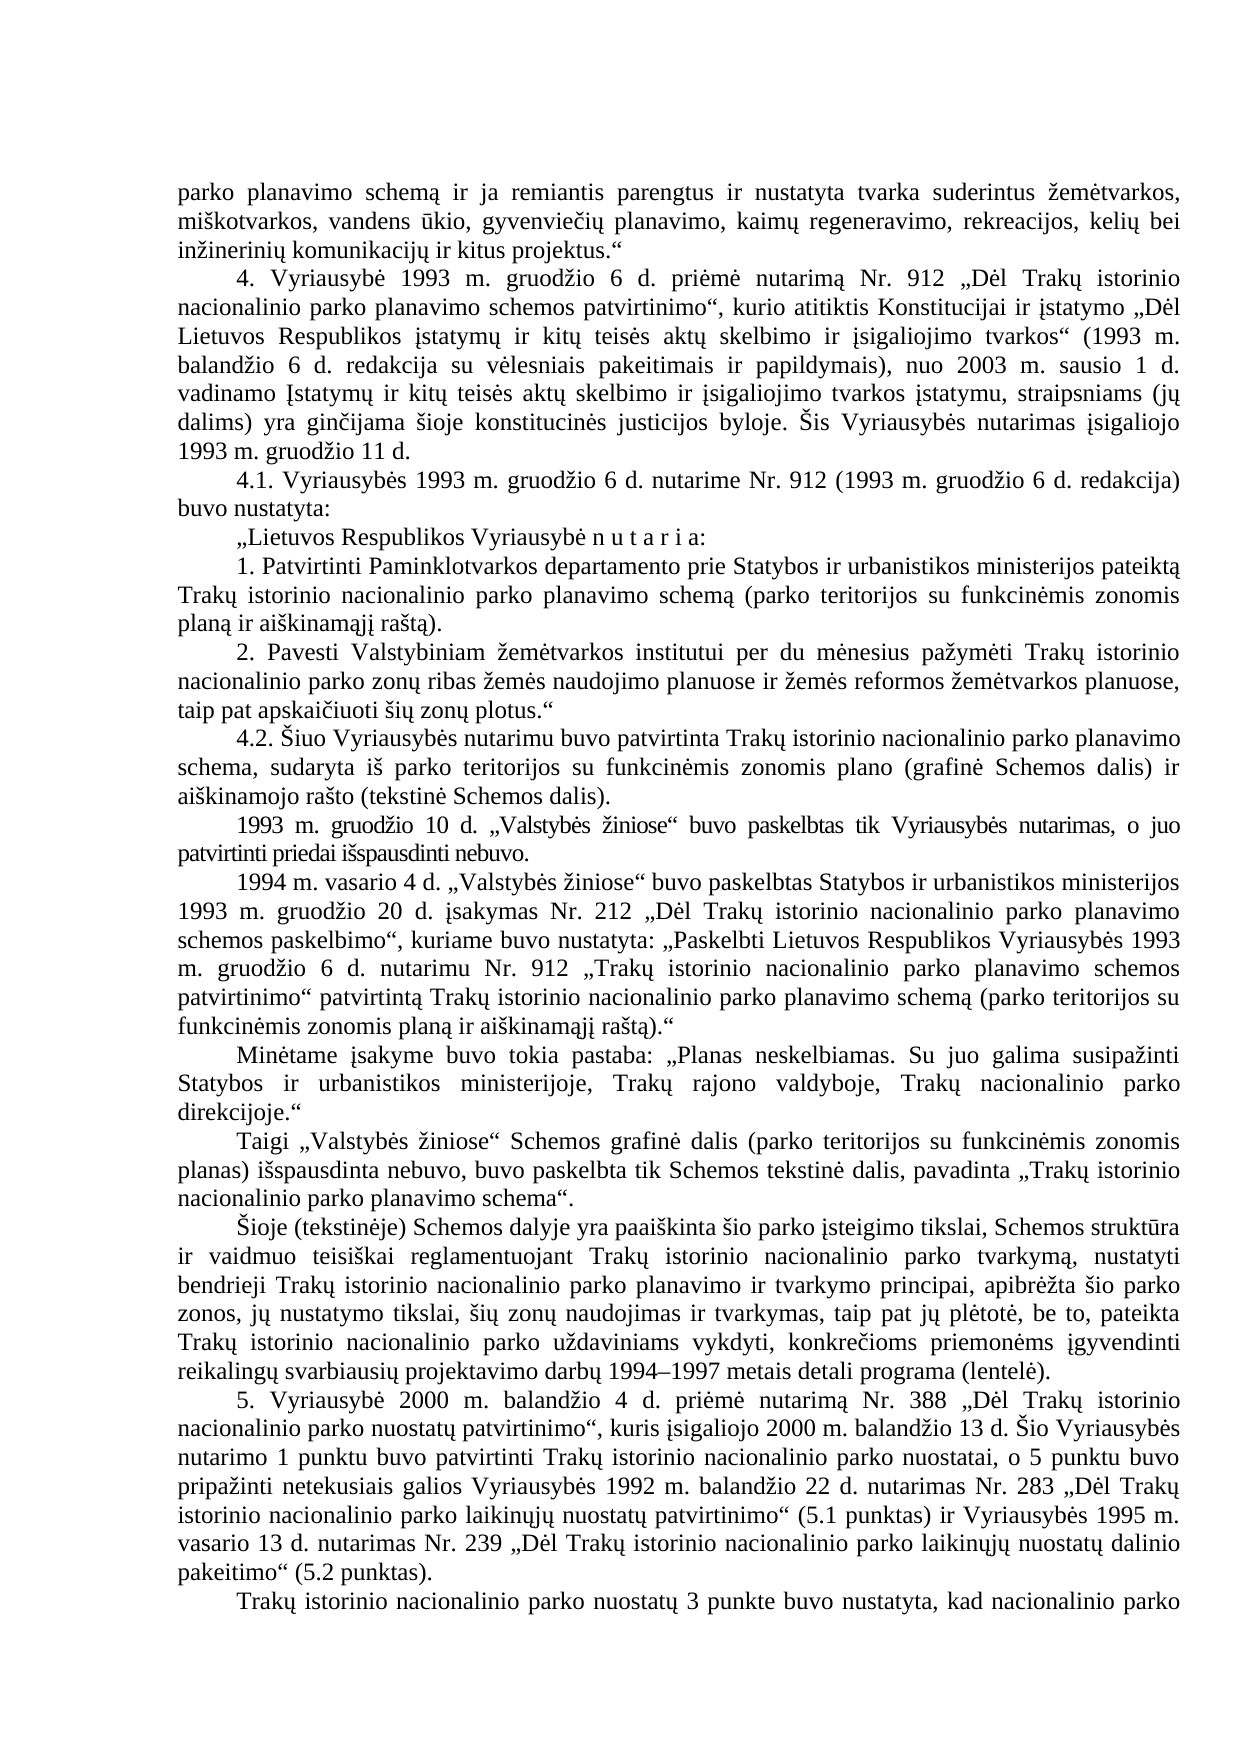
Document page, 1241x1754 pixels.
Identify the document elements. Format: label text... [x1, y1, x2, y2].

text 2. Pavesti Valstybiniam žemėtvarkos institutui per du mėnesius pažymėti Trakų istorinio nacionalinio parko zonų ribas žemės naudojimo planuose ir žemės reformos žemėtvarkos planuose, taip pat apskaičiuoti šių zonų plotus.“ [177, 637, 1181, 723]
text Minėtame įsakyme buvo tokia pastaba: „Planas neskelbiamas. Su juo galima susipažinti Statybos ir urbanistikos ministerijoje, Trakų rajono valdyboje, Trakų nacionalinio parko direkcijoje.“ [177, 1040, 1181, 1126]
text parko planavimo schemą ir ja remiantis parengtus ir nustatyta tvarka suderintus žemėtvarkos, miškotvarkos, vandens ūkio, gyvenviečių planavimo, kaimų regeneravimo, rekreacijos, kelių bei inžinerinių komunikacijų ir kitus projektus.“ [177, 177, 1181, 263]
text 1993 m. gruodžio 10 d. „Valstybės žiniose“ buvo paskelbtas tik Vyriausybės nutarimas, o juo patvirtinti priedai išspausdinti nebuvo. [177, 810, 1181, 867]
text 5. Vyriausybė 2000 m. balandžio 4 d. priėmė nutarimą Nr. 388 „Dėl Trakų istorinio nacionalinio parko nuostatų patvirtinimo“, kuris įsigaliojo 2000 m. balandžio 13 d. Šio Vyriausybės nutarimo 1 punktu buvo patvirtinti Trakų istorinio nacionalinio parko nuostatai, o 5 punktu buvo pripažinti netekusiais galios Vyriausybės 1992 m. balandžio 22 d. nutarimas Nr. 283 „Dėl Trakų istorinio nacionalinio parko laikinųjų nuostatų patvirtinimo“ (5.1 punktas) ir Vyriausybės 1995 m. vasario 13 d. nutarimas Nr. 239 „Dėl Trakų istorinio nacionalinio parko laikinųjų nuostatų dalinio pakeitimo“ (5.2 punktas). [177, 1385, 1181, 1586]
text Trakų istorinio nacionalinio parko nuostatų 3 punkte buvo nustatyta, kad nacionalinio parko [177, 1586, 1181, 1615]
text 1994 m. vasario 4 d. „Valstybės žiniose“ buvo paskelbtas Statybos ir urbanistikos ministerijos 1993 m. gruodžio 20 d. įsakymas Nr. 212 „Dėl Trakų istorinio nacionalinio parko planavimo schemos paskelbimo“, kuriame buvo nustatyta: „Paskelbti Lietuvos Respublikos Vyriausybės 1993 m. gruodžio 6 d. nutarimu Nr. 912 „Trakų istorinio nacionalinio parko planavimo schemos patvirtinimo“ patvirtintą Trakų istorinio nacionalinio parko planavimo schemą (parko teritorijos su funkcinėmis zonomis planą ir aiškinamąjį raštą).“ [177, 867, 1181, 1040]
text 4. Vyriausybė 1993 m. gruodžio 6 d. priėmė nutarimą Nr. 912 „Dėl Trakų istorinio nacionalinio parko planavimo schemos patvirtinimo“, kurio atitiktis Konstitucijai ir įstatymo „Dėl Lietuvos Respublikos įstatymų ir kitų teisės aktų skelbimo ir įsigaliojimo tvarkos“ (1993 m. balandžio 6 d. redakcija su vėlesniais pakeitimais ir papildymais), nuo 2003 m. sausio 1 d. vadinamo Įstatymų ir kitų teisės aktų skelbimo ir įsigaliojimo tvarkos įstatymu, straipsniams (jų dalims) yra ginčijama šioje konstitucinės justicijos byloje. Šis Vyriausybės nutarimas įsigaliojo 1993 m. gruodžio 11 d. [177, 263, 1181, 465]
text 1. Patvirtinti Paminklotvarkos departamento prie Statybos ir urbanistikos ministerijos pateiktą Trakų istorinio nacionalinio parko planavimo schemą (parko teritorijos su funkcinėmis zonomis planą ir aiškinamąjį raštą). [177, 551, 1181, 637]
text Šioje (tekstinėje) Schemos dalyje yra paaiškinta šio parko įsteigimo tikslai, Schemos struktūra ir vaidmuo teisiškai reglamentuojant Trakų istorinio nacionalinio parko tvarkymą, nustatyti bendrieji Trakų istorinio nacionalinio parko planavimo ir tvarkymo principai, apibrėžta šio parko zonos, jų nustatymo tikslai, šių zonų naudojimas ir tvarkymas, taip pat jų plėtotė, be to, pateikta Trakų istorinio nacionalinio parko uždaviniams vykdyti, konkrečioms priemonėms įgyvendinti reikalingų svarbiausių projektavimo darbų 1994–1997 metais detali programa (lentelė). [177, 1212, 1181, 1385]
text 4.2. Šiuo Vyriausybės nutarimu buvo patvirtinta Trakų istorinio nacionalinio parko planavimo schema, sudaryta iš parko teritorijos su funkcinėmis zonomis plano (grafinė Schemos dalis) ir aiškinamojo rašto (tekstinė Schemos dalis). [177, 723, 1181, 810]
text 4.1. Vyriausybės 1993 m. gruodžio 6 d. nutarime Nr. 912 (1993 m. gruodžio 6 d. redakcija) buvo nustatyta: [177, 465, 1181, 522]
text Taigi „Valstybės žiniose“ Schemos grafinė dalis (parko teritorijos su funkcinėmis zonomis planas) išspausdinta nebuvo, buvo paskelbta tik Schemos tekstinė dalis, pavadinta „Trakų istorinio nacionalinio parko planavimo schema“. [177, 1126, 1181, 1212]
text „Lietuvos Respublikos Vyriausybė n u t a r i a: [177, 522, 1181, 551]
